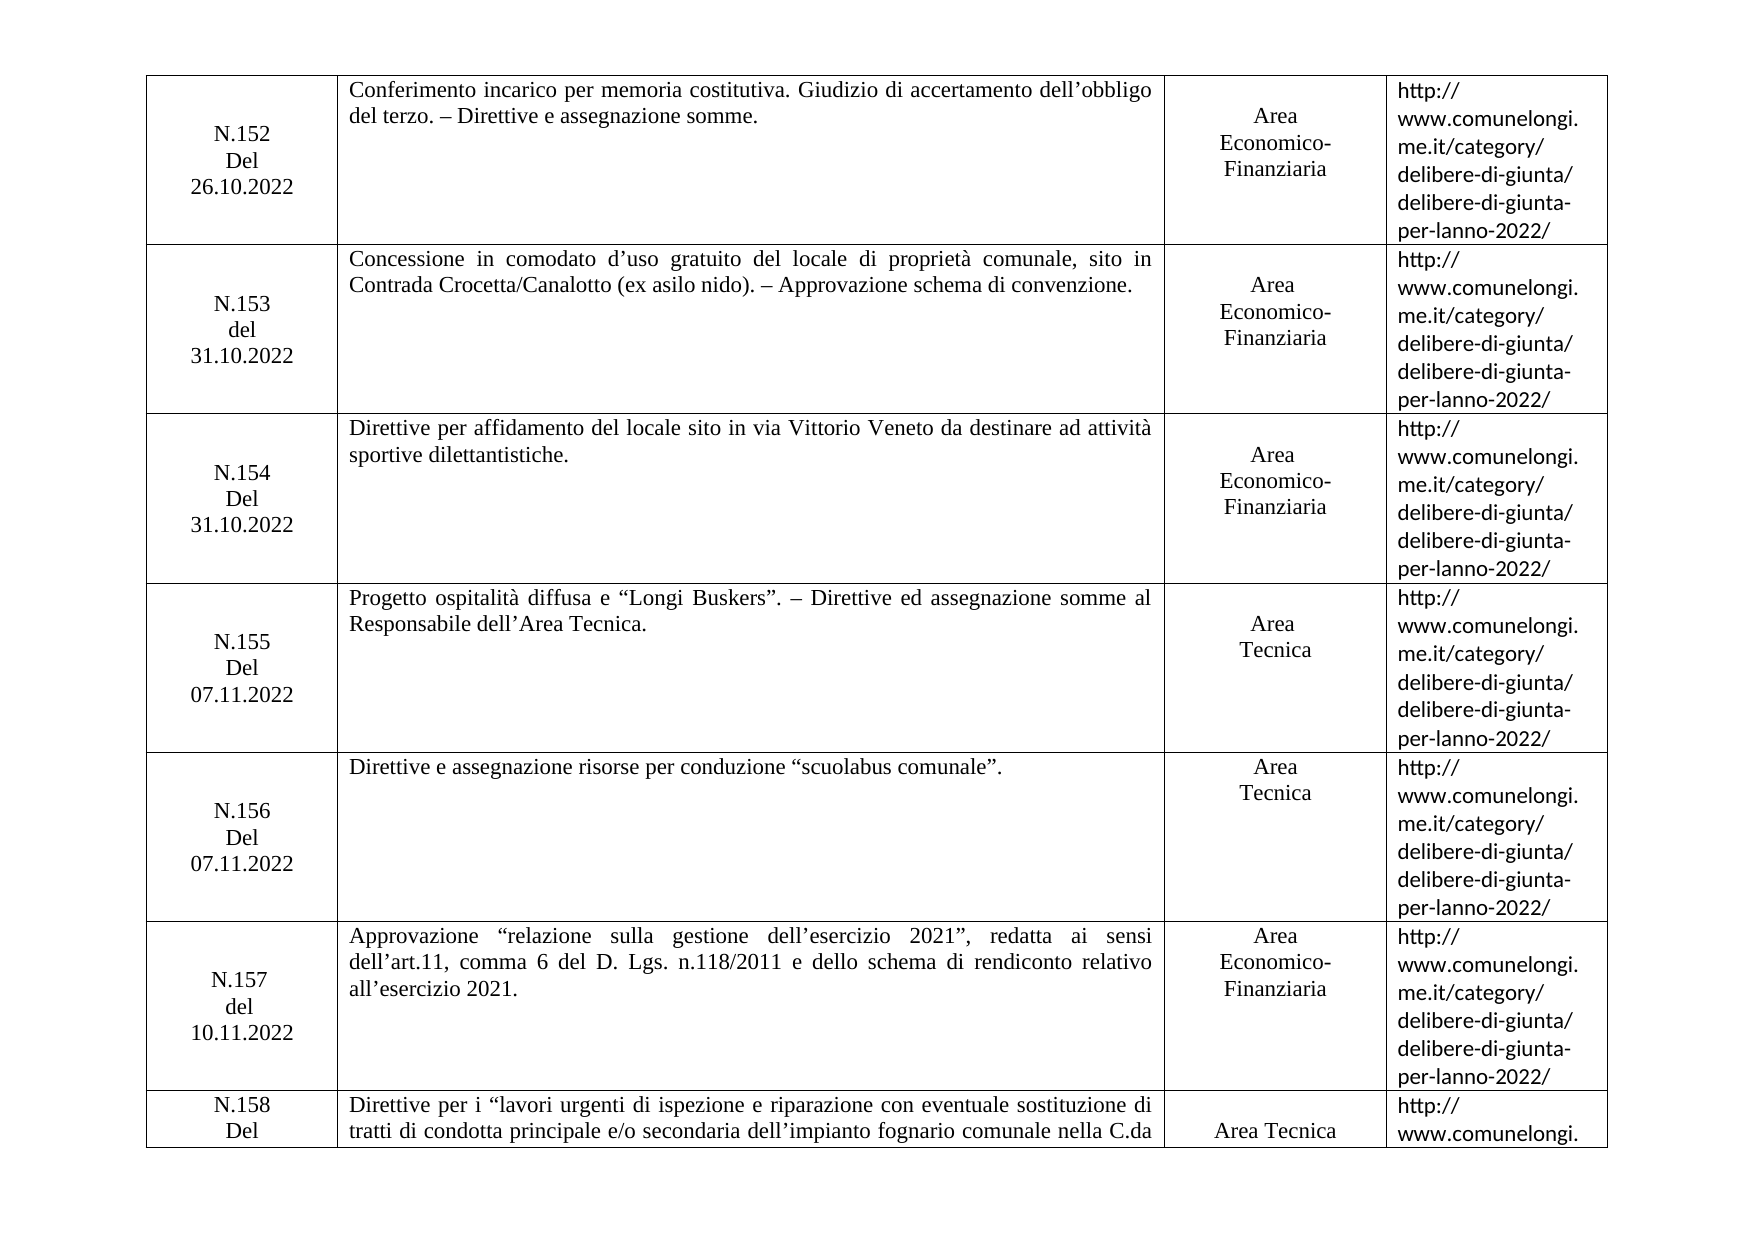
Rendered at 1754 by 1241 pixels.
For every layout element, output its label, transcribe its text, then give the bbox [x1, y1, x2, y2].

table_cell Direttive per affidamento del locale sito in via Vittorio Veneto da destinare ad attività sportive dilettantistiche. [338, 414, 1164, 582]
table_cell Area Tecnica [1165, 753, 1386, 921]
table_cell Area Tecnica [1165, 1091, 1386, 1147]
table_cell http://www.comunelongi.me.it/category/delibere-di-giunta/delibere-di-giunta-per-lanno-2022/ [1387, 922, 1607, 1090]
table_cell http://www.comunelongi.me.it/category/delibere-di-giunta/delibere-di-giunta-per-lanno-2022/ [1387, 76, 1607, 244]
table_cell http://www.comunelongi.me.it/category/delibere-di-giunta/delibere-di-giunta-per-lanno-2022/ [1387, 753, 1607, 921]
table_cell N.154 Del 31.10.2022 [147, 414, 337, 582]
table_cell Direttive e assegnazione risorse per conduzione “scuolabus comunale”. [338, 753, 1164, 921]
table_cell Approvazione “relazione sulla gestione dell’esercizio 2021”, redatta ai sensi dell’art.11, comma 6 del D. Lgs. n.118/2011 e dello schema di rendiconto relativo all’esercizio 2021. [338, 922, 1164, 1090]
table_cell Area Economico-Finanziaria [1165, 922, 1386, 1090]
table_cell http://www.comunelongi.me.it/category/delibere-di-giunta/delibere-di-giunta-per-lanno-2022/ [1387, 584, 1607, 752]
table_cell N.157 del 10.11.2022 [147, 922, 337, 1090]
table_cell Conferimento incarico per memoria costitutiva. Giudizio di accertamento dell’obbligo del terzo. – Direttive e assegnazione somme. [338, 76, 1164, 244]
table_cell Area Tecnica [1165, 584, 1386, 752]
table_cell Concessione in comodato d’uso gratuito del locale di proprietà comunale, sito in Contrada Crocetta/Canalotto (ex asilo nido). – Approvazione schema di convenzione. [338, 245, 1164, 413]
table_cell N.153 del 31.10.2022 [147, 245, 337, 413]
table_cell http://www.comunelongi.me.it/category/delibere-di-giunta/delibere-di-giunta-per-lanno-2022/ [1387, 414, 1607, 582]
table_cell http://www.comunelongi. [1387, 1091, 1607, 1147]
table_cell N.156 Del 07.11.2022 [147, 753, 337, 921]
table_cell Area Economico-Finanziaria [1165, 76, 1386, 244]
table_cell Area Economico-Finanziaria [1165, 245, 1386, 413]
table_cell N.158 Del [147, 1091, 337, 1147]
table_cell N.152 Del 26.10.2022 [147, 76, 337, 244]
table_cell Direttive per i “lavori urgenti di ispezione e riparazione con eventuale sostituzione di tratti di condotta principale e/o secondaria dell’impianto fognario comunale nella C.da [338, 1091, 1164, 1147]
table_cell http://www.comunelongi.me.it/category/delibere-di-giunta/delibere-di-giunta-per-lanno-2022/ [1387, 245, 1607, 413]
table_cell Area Economico-Finanziaria [1165, 414, 1386, 582]
table_cell N.155 Del 07.11.2022 [147, 584, 337, 752]
table_cell Progetto ospitalità diffusa e “Longi Buskers”. – Direttive ed assegnazione somme al Responsabile dell’Area Tecnica. [338, 584, 1164, 752]
